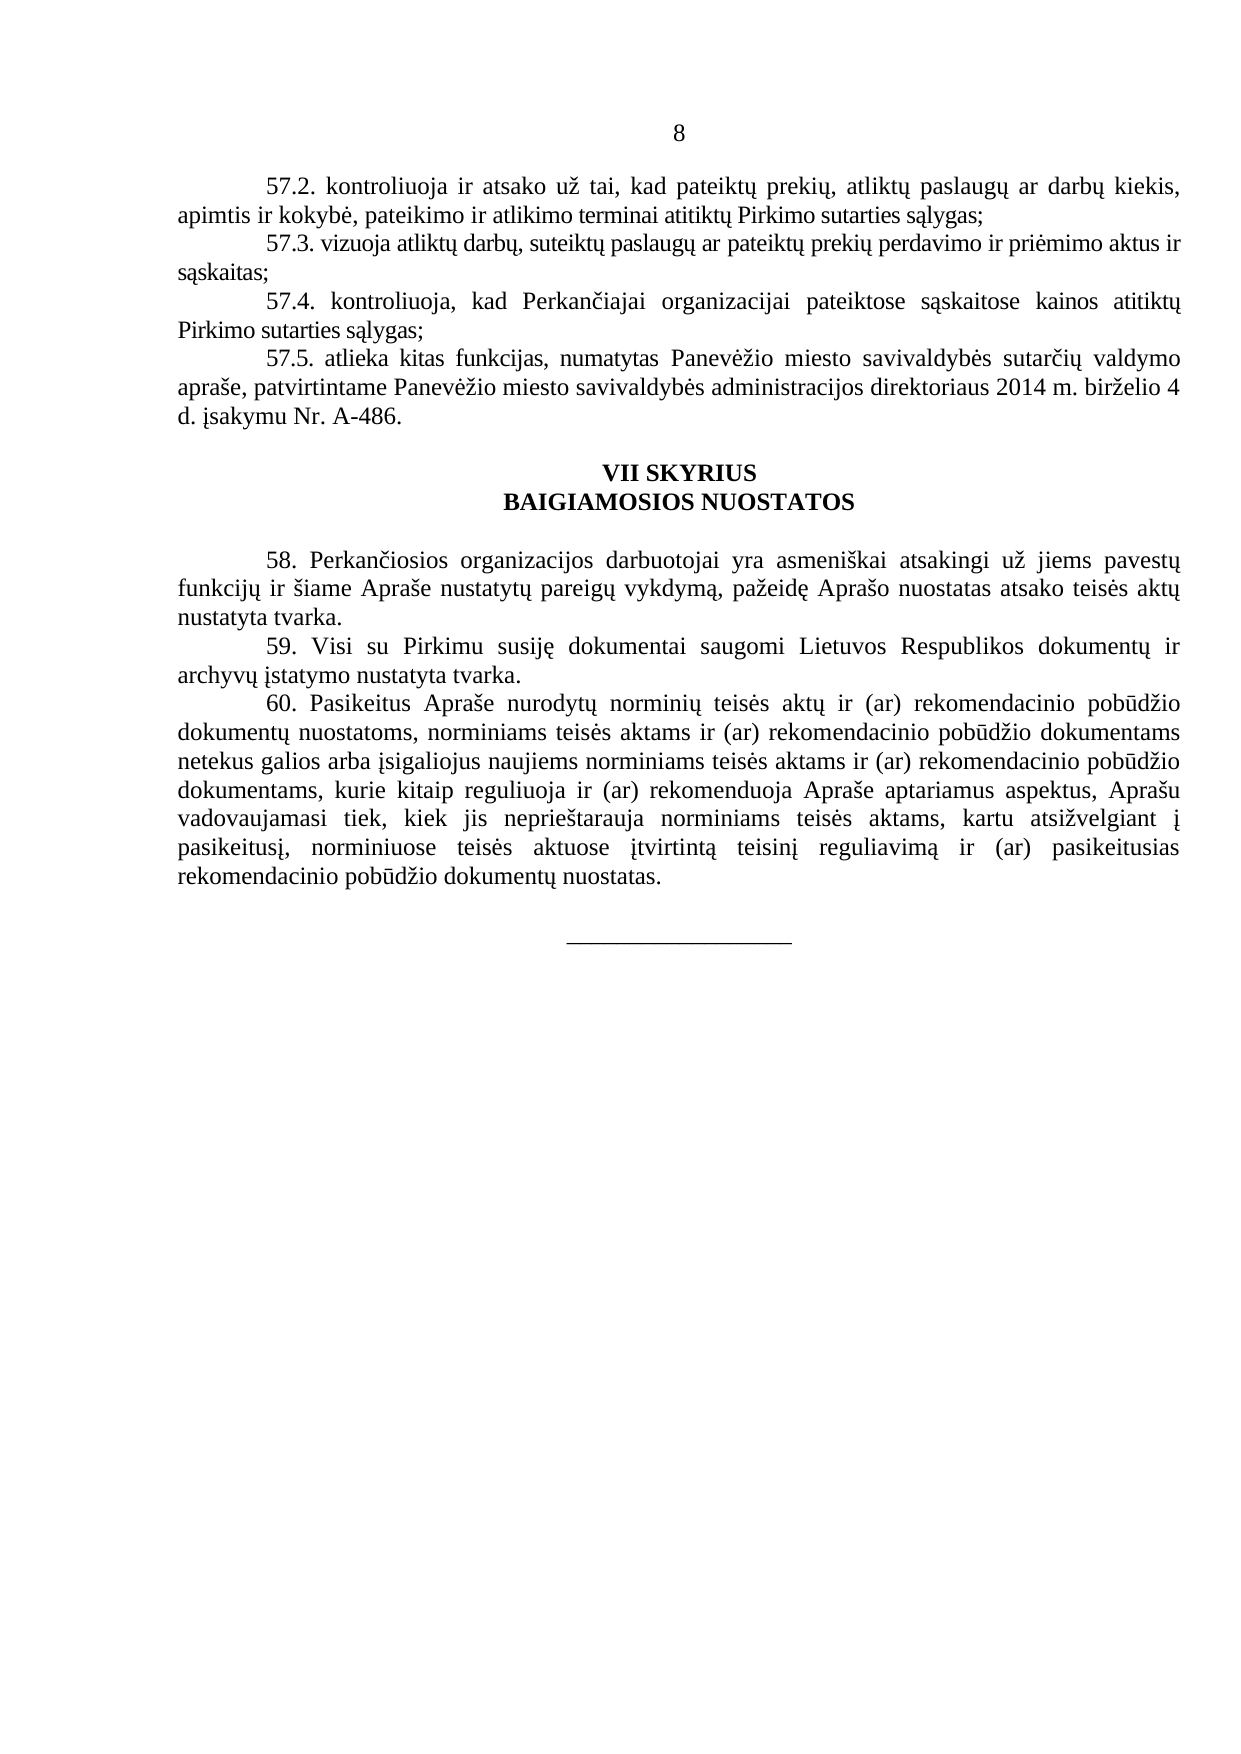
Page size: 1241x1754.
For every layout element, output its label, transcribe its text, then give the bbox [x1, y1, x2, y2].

text BAIGIAMOSIOS NUOSTATOS [177, 487, 1181, 516]
text VII SKYRIUS [177, 458, 1181, 487]
text 58. Perkančiosios organizacijos darbuotojai yra asmeniškai atsakingi už jiems pavestų funkcijų ir šiame Apraše nustatytų pareigų vykdymą, pažeidę Aprašo nuostatas atsako teisės aktų nustatyta tvarka. [177, 545, 1181, 631]
text __________________ [177, 918, 1181, 947]
text 60. Pasikeitus Apraše nurodytų norminių teisės aktų ir (ar) rekomendacinio pobūdžio dokumentų nuostatoms, norminiams teisės aktams ir (ar) rekomendacinio pobūdžio dokumentams netekus galios arba įsigaliojus naujiems norminiams teisės aktams ir (ar) rekomendacinio pobūdžio dokumentams, kurie kitaip reguliuoja ir (ar) rekomenduoja Apraše aptariamus aspektus, Aprašu vadovaujamasi tiek, kiek jis neprieštarauja norminiams teisės aktams, kartu atsižvelgiant į pasikeitusį, norminiuose teisės aktuose įtvirtintą teisinį reguliavimą ir (ar) pasikeitusias rekomendacinio pobūdžio dokumentų nuostatas. [177, 688, 1181, 890]
text 57.2. kontroliuoja ir atsako už tai, kad pateiktų prekių, atliktų paslaugų ar darbų kiekis, apimtis ir kokybė, pateikimo ir atlikimo terminai atitiktų Pirkimo sutarties sąlygas; [177, 171, 1181, 228]
text 57.4. kontroliuoja, kad Perkančiajai organizacijai pateiktose sąskaitose kainos atitiktų Pirkimo sutarties sąlygas; [177, 286, 1181, 343]
text 59. Visi su Pirkimu susiję dokumentai saugomi Lietuvos Respublikos dokumentų ir archyvų įstatymo nustatyta tvarka. [177, 631, 1181, 688]
text 57.3. vizuoja atliktų darbų, suteiktų paslaugų ar pateiktų prekių perdavimo ir priėmimo aktus ir sąskaitas; [177, 228, 1181, 286]
text 57.5. atlieka kitas funkcijas, numatytas Panevėžio miesto savivaldybės sutarčių valdymo apraše, patvirtintame Panevėžio miesto savivaldybės administracijos direktoriaus 2014 m. birželio 4 d. įsakymu Nr. A-486. [177, 343, 1181, 430]
